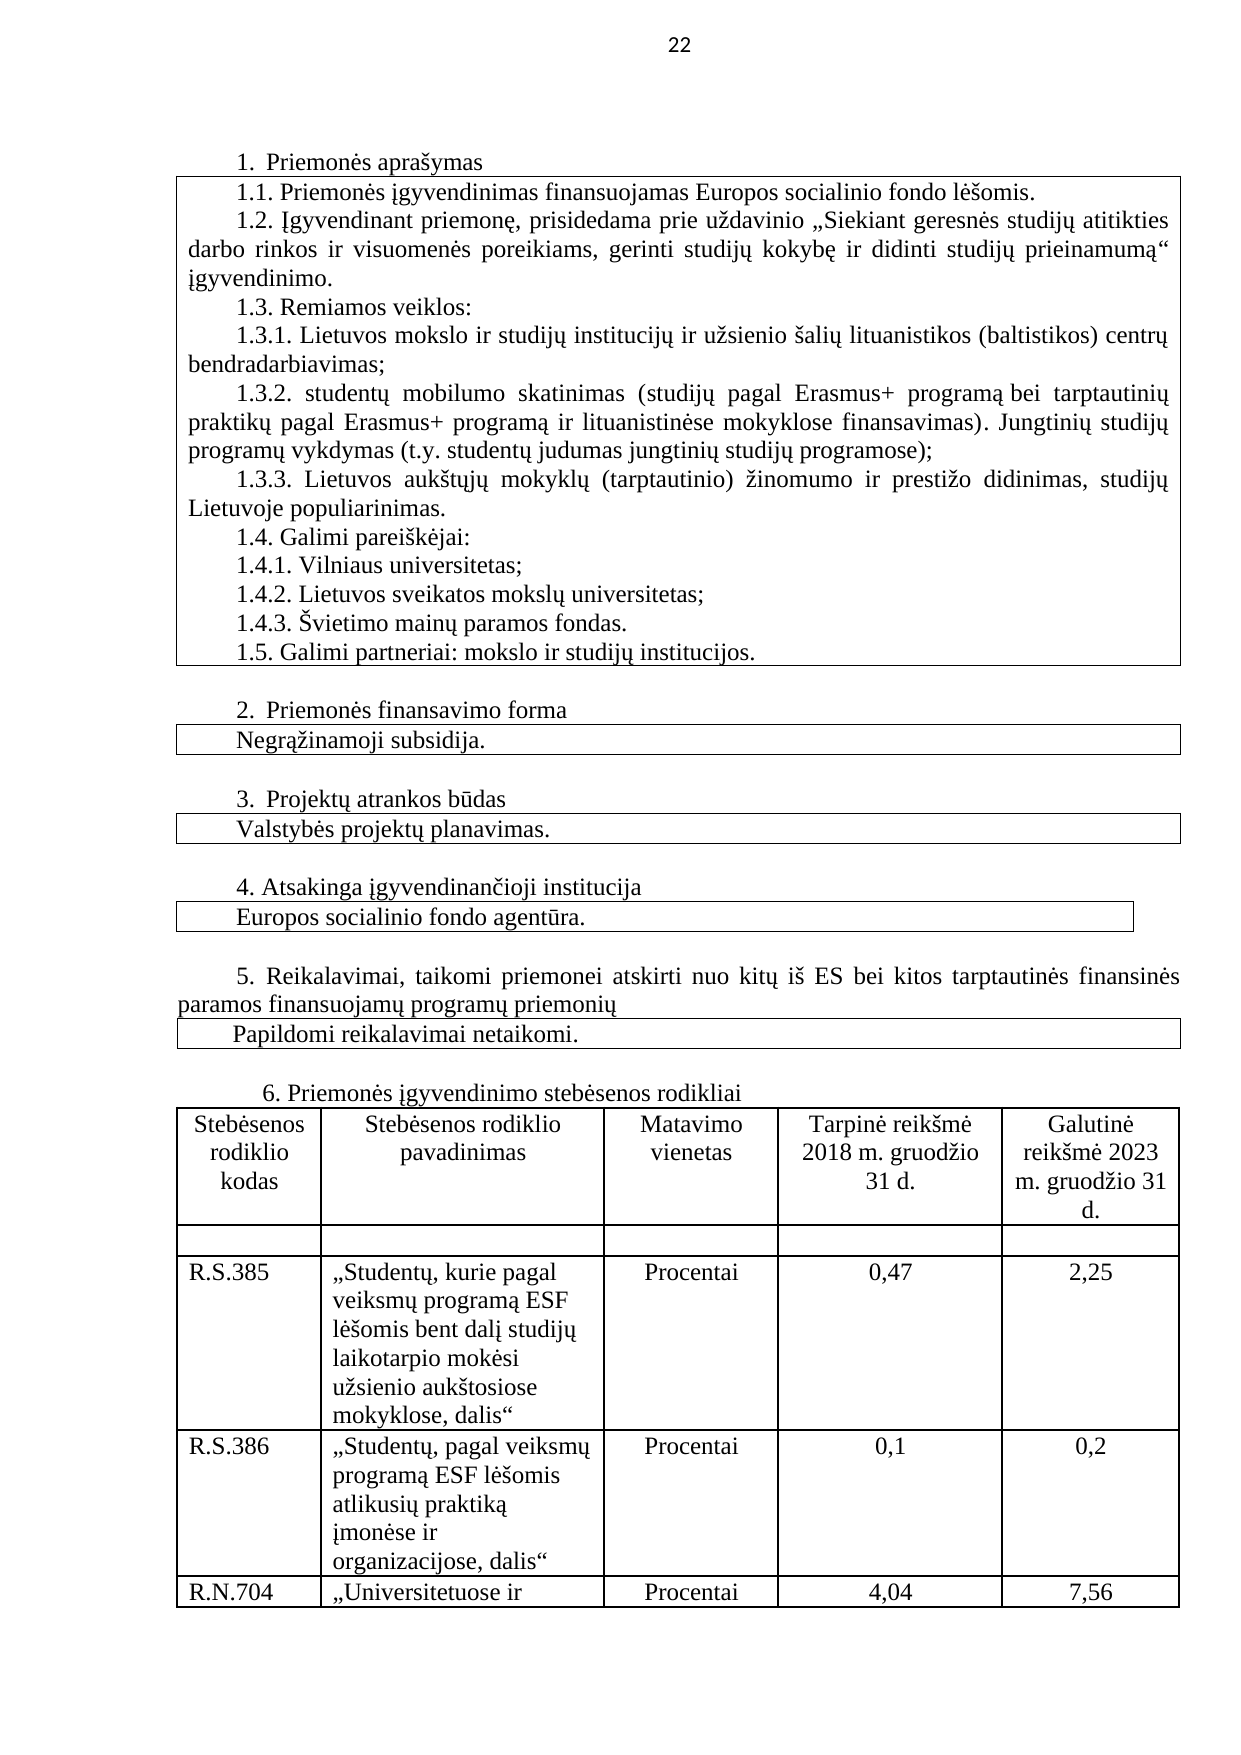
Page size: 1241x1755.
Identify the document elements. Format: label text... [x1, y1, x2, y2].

text 3. Projektų atrankos būdas [236, 784, 1181, 813]
table_cell [178, 1226, 320, 1254]
table_cell 1.5. Galimi partneriai: mokslo ir studijų institucijos. [177, 637, 1180, 665]
table_cell R.S.386 [178, 1431, 320, 1575]
table_header Stebėsenos rodiklio pavadinimas [322, 1109, 603, 1224]
table_cell 7,56 [1003, 1577, 1178, 1606]
table_cell „Studentų, kurie pagal veiksmų programą ESF lėšomis bent dalį studijų laikotarpio mokėsi užsienio aukštosiose mokyklose, dalis“ [322, 1257, 603, 1429]
table_cell [605, 1226, 777, 1254]
table_cell „Universitetuose ir [322, 1577, 603, 1606]
table_cell R.S.385 [178, 1257, 320, 1429]
table_cell 0,2 [1003, 1431, 1178, 1575]
table_cell [1003, 1226, 1178, 1254]
table_cell [779, 1226, 1001, 1254]
table_cell R.N.704 [178, 1577, 320, 1606]
table_cell „Studentų, pagal veiksmų programą ESF lėšomis atlikusių praktiką įmonėse ir organizacijose, dalis“ [322, 1431, 603, 1575]
text 1. Priemonės aprašymas [236, 147, 1181, 176]
table_header Valstybės projektų planavimas. [177, 814, 1180, 843]
table_header Europos socialinio fondo agentūra. [177, 902, 1133, 931]
table_cell Procentai [605, 1257, 777, 1429]
text 5. Reikalavimai, taikomi priemonei atskirti nuo kitų iš ES bei kitos tarptautinės finansinės paramos finansuojamų programų priemonių [177, 961, 1181, 1018]
table_cell 2,25 [1003, 1257, 1178, 1429]
table_cell Procentai [605, 1577, 777, 1606]
table_cell 4,04 [779, 1577, 1001, 1606]
table_cell 0,47 [779, 1257, 1001, 1429]
table_header Negrąžinamoji subsidija. [177, 725, 1180, 754]
table_cell 1.4. Galimi pareiškėjai: 1.4.1. Vilniaus universitetas; 1.4.2. Lietuvos sveikatos mokslų universitetas; 1.4.3. Švietimo mainų paramos fondas. [177, 522, 1180, 637]
table_cell 1.2. Įgyvendinant priemonę, prisidedama prie uždavinio „Siekiant geresnės studijų atitikties darbo rinkos ir visuomenės poreikiams, gerinti studijų kokybę ir didinti studijų prieinamumą“ įgyvendinimo. [177, 205, 1180, 292]
table_header Papildomi reikalavimai netaikomi. [178, 1019, 1180, 1048]
table_header Tarpinė reikšmė 2018 m. gruodžio 31 d. [779, 1109, 1001, 1224]
table_cell 1.3. Remiamos veiklos: 1.3.1. Lietuvos mokslo ir studijų institucijų ir užsienio šalių lituanistikos (baltistikos) centrų bendradarbiavimas; 1.3.2. studentų mobilumo skatinimas (studijų pagal Erasmus+ programą bei tarptautinių praktikų pagal Erasmus+ programą ir lituanistinėse mokyklose finansavimas). Jungtinių studijų programų vykdymas (t.y. studentų judumas jungtinių studijų programose); 1.3.3. Lietuvos aukštųjų mokyklų (tarptautinio) žinomumo ir prestižo didinimas, studijų Lietuvoje populiarinimas. [177, 292, 1180, 522]
table_header Stebėsenos rodiklio kodas [178, 1109, 320, 1224]
table_cell 0,1 [779, 1431, 1001, 1575]
table_header Galutinė reikšmė 2023 m. gruodžio 31 d. [1003, 1109, 1178, 1224]
table_header 1.1. Priemonės įgyvendinimas finansuojamas Europos socialinio fondo lėšomis. [177, 177, 1180, 205]
text 4. Atsakinga įgyvendinančioji institucija [177, 872, 1181, 901]
table_cell Procentai [605, 1431, 777, 1575]
text 2. Priemonės finansavimo forma [236, 695, 1181, 724]
text 6. Priemonės įgyvendinimo stebėsenos rodikliai [177, 1078, 1181, 1107]
table_cell [322, 1226, 603, 1254]
table_header Matavimo vienetas [605, 1109, 777, 1224]
